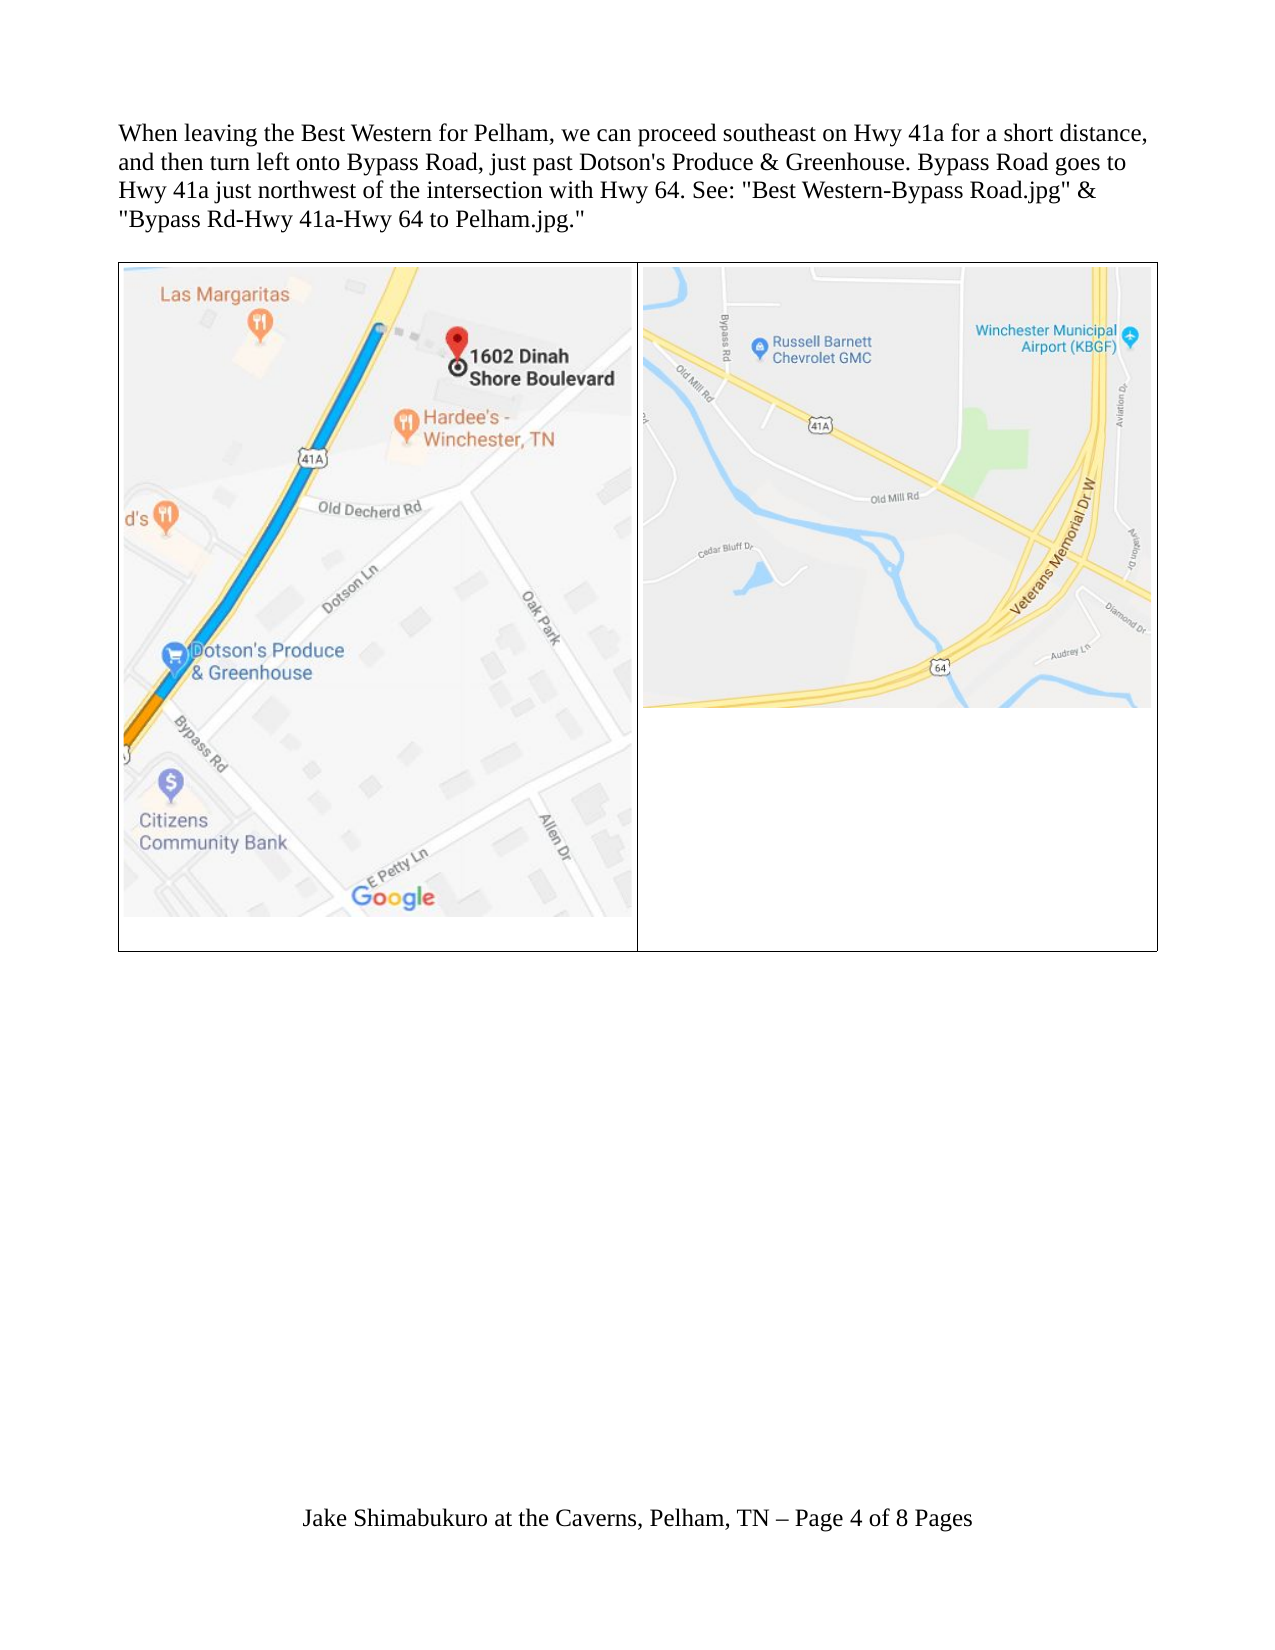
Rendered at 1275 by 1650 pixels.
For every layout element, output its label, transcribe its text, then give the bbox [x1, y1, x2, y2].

text When leaving the Best Western for Pelham, we can proceed southeast on Hwy 41a for a short distance, and then turn left onto Bypass Road, just past Dotson's Produce & Greenhouse. Bypass Road goes to Hwy 41a just northwest of the intersection with Hwy 64. See: "Best Western-Bypass Road.jpg" & "Bypass Rd-Hwy 41a-Hwy 64 to Pelham.jpg." [118, 118, 1157, 233]
table_header [638, 708, 1157, 951]
table_header [119, 263, 637, 951]
picture [643, 267, 1152, 708]
table_header [638, 263, 1157, 707]
picture [123, 267, 632, 917]
